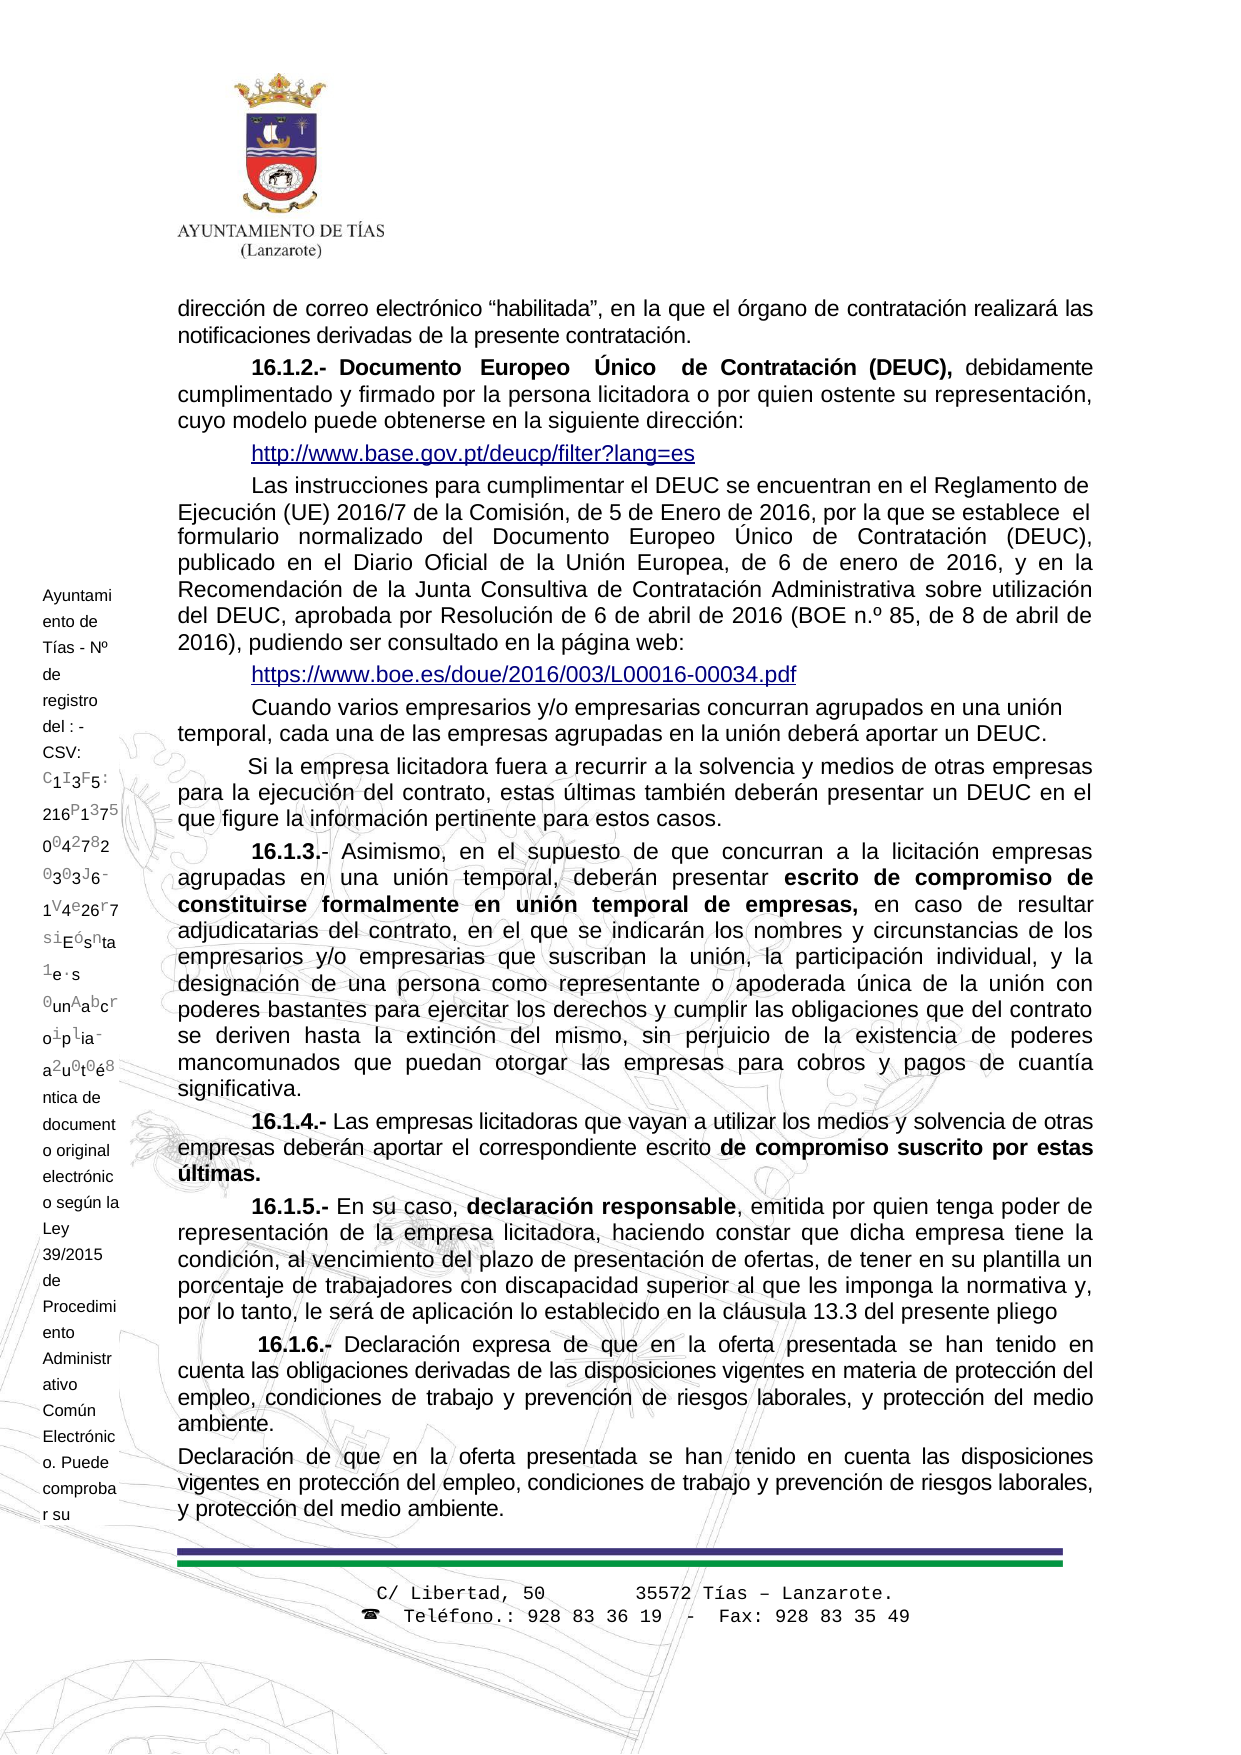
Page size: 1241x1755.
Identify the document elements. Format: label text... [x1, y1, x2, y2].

text Si la empresa licitadora fuera a recurrir a la solvencia y medios de otras empresas para la ejecución del contrato, estas últimas también deberán presentar un DEUC en el que figure la información pertinente para estos casos. [995, 753, 1093, 832]
text 16.1.3.- Asimismo, en el supuesto de que concurran a la licitación empresas agrupadas en una unión temporal, deberán presentar escrito de compromiso de constituirse formalmente en unión temporal de empresas, en caso de resultar adjudicatarias del contrato, en el que se indicarán los nombres y circunstancias de los empresarios y/o empresarias que suscriban la unión, la participación individual, y la designación de una persona como representante o apoderada única de la unión con poderes bastantes para ejercitar los derechos y cumplir las obligaciones que del contrato se deriven hasta la extinción del mismo, sin perjuicio de la existencia de poderes mancomunados que puedan otorgar las empresas para cobros y pagos de cuantía significativa. [995, 838, 1094, 1101]
text 16.1.4.- Las empresas licitadoras que vayan a utilizar los medios y solvencia de otras empresas deberán aportar el correspondiente escrito de compromiso suscrito por estas últimas. [995, 1108, 1094, 1187]
text 16.1.6.- Declaración expresa de que en la oferta presentada se han tenido en cuenta las obligaciones derivadas de las disposiciones vigentes en materia de protección del empleo, condiciones de trabajo y prevención de riesgos laborales, y protección del medio ambiente. [995, 1331, 1094, 1436]
text Ayuntamiento de Tías - Nº de registro del : - CSV: C1I3F5:216P137500427820303J6-1V4e26r7siEósnta 1e.s 0unAabcroiplia-a2u0t0é8ntica de documento original electrónico según la Ley 39/2015 de Procedimiento Administrativo Común Electrónico. Puede comprobar su autenticidad en: [42, 586, 119, 1525]
text C/ Libertad, 50 35572 Tías – Lanzarote. [995, 1584, 1108, 1605]
text Cuando varios empresarios y/o empresarias concurran agrupados en una unión temporal, cada una de las empresas agrupadas en la unión deberá aportar un DEUC. [177, 693, 1100, 746]
text https://www.boe.es/doue/2016/003/L00016-00034.pdf [251, 661, 1182, 687]
text 16.1.5.- En su caso, declaración responsable, emitida por quien tenga poder de representación de la empresa licitadora, haciendo constar que dicha empresa tiene la condición, al vencimiento del plazo de presentación de ofertas, de tener en su plantilla un porcentaje de trabajadores con discapacidad superior al que les imponga la normativa y, por lo tanto, le será de aplicación lo establecido en la cláusula 13.3 del presente pliego [995, 1193, 1093, 1325]
text  Teléfono.: 928 83 36 19 - Fax: 928 83 35 49 [995, 1605, 1108, 1628]
text formulario normalizado del Documento Europeo Único de Contratación (DEUC), publicado en el Diario Oficial de la Unión Europea, de 6 de enero de 2016, y en la Recomendación de la Junta Consultiva de Contratación Administrativa sobre utilización del DEUC, aprobada por Resolución de 6 de abril de 2016 (BOE n.º 85, de 8 de abril de 2016), pudiendo ser consultado en la página web: [177, 527, 1093, 655]
text Declaración de que en la oferta presentada se han tenido en cuenta las disposiciones vigentes en protección del empleo, condiciones de trabajo y prevención de riesgos laborales, y protección del medio ambiente. [995, 1443, 1094, 1522]
